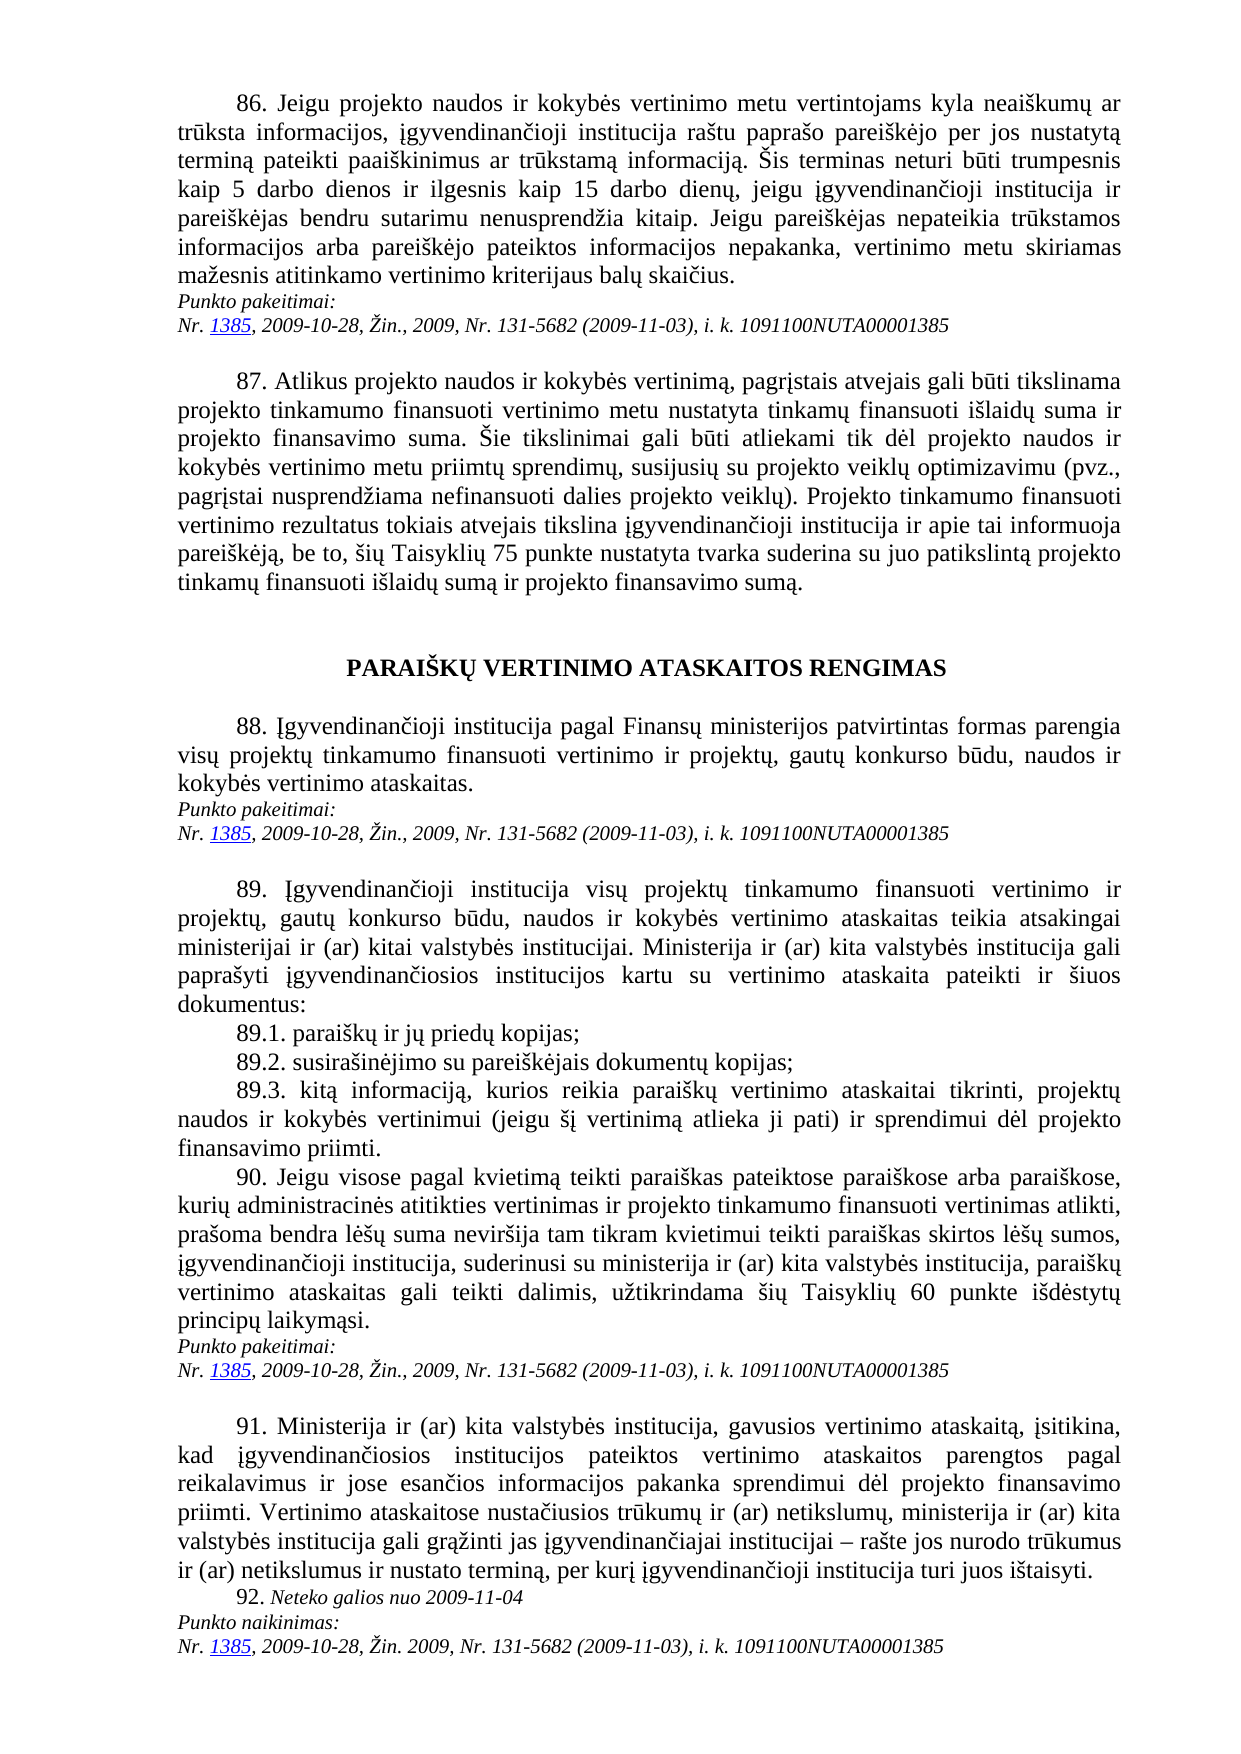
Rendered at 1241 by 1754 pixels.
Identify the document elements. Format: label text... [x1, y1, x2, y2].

text 88. Įgyvendinančioji institucija pagal Finansų ministerijos patvirtintas formas parengia visų projektų tinkamumo finansuoti vertinimo ir projektų, gautų konkurso būdu, naudos ir kokybės vertinimo ataskaitas. [177, 711, 1122, 797]
text Nr. 1385, 2009-10-28, Žin. 2009, Nr. 131-5682 (2009-11-03), i. k. 1091100NUTA00001385 [177, 1634, 1122, 1658]
text 89.3. kitą informaciją, kurios reikia paraiškų vertinimo ataskaitai tikrinti, projektų naudos ir kokybės vertinimui (jeigu šį vertinimą atlieka ji pati) ir sprendimui dėl projekto finansavimo priimti. [177, 1075, 1122, 1162]
text Nr. 1385, 2009-10-28, Žin., 2009, Nr. 131-5682 (2009-11-03), i. k. 1091100NUTA00001385 [177, 821, 1122, 845]
text PARAIŠKŲ VERTINIMO ATASKAITOS RENGIMAS [177, 653, 1122, 682]
text 90. Jeigu visose pagal kvietimą teikti paraiškas pateiktose paraiškose arba paraiškose, kurių administracinės atitikties vertinimas ir projekto tinkamumo finansuoti vertinimas atlikti, prašoma bendra lėšų suma neviršija tam tikram kvietimui teikti paraiškas skirtos lėšų sumos, įgyvendinančioji institucija, suderinusi su ministerija ir (ar) kita valstybės institucija, paraiškų vertinimo ataskaitas gali teikti dalimis, užtikrindama šių Taisyklių 60 punkte išdėstytų principų laikymąsi. [177, 1162, 1122, 1334]
text 86. Jeigu projekto naudos ir kokybės vertinimo metu vertintojams kyla neaiškumų ar trūksta informacijos, įgyvendinančioji institucija raštu paprašo pareiškėjo per jos nustatytą terminą pateikti paaiškinimus ar trūkstamą informaciją. Šis terminas neturi būti trumpesnis kaip 5 darbo dienos ir ilgesnis kaip 15 darbo dienų, jeigu įgyvendinančioji institucija ir pareiškėjas bendru sutarimu nenusprendžia kitaip. Jeigu pareiškėjas nepateikia trūkstamos informacijos arba pareiškėjo pateiktos informacijos nepakanka, vertinimo metu skiriamas mažesnis atitinkamo vertinimo kriterijaus balų skaičius. [177, 88, 1122, 289]
text 92. Neteko galios nuo 2009-11-04 [177, 1583, 1122, 1610]
text Punkto pakeitimai: [177, 1334, 1122, 1358]
text 89.2. susirašinėjimo su pareiškėjais dokumentų kopijas; [177, 1047, 1122, 1075]
text Punkto pakeitimai: [177, 289, 1122, 313]
text Nr. 1385, 2009-10-28, Žin., 2009, Nr. 131-5682 (2009-11-03), i. k. 1091100NUTA00001385 [177, 1358, 1122, 1382]
text Nr. 1385, 2009-10-28, Žin., 2009, Nr. 131-5682 (2009-11-03), i. k. 1091100NUTA00001385 [177, 313, 1122, 337]
text Punkto naikinimas: [177, 1610, 1122, 1634]
text 87. Atlikus projekto naudos ir kokybės vertinimą, pagrįstais atvejais gali būti tikslinama projekto tinkamumo finansuoti vertinimo metu nustatyta tinkamų finansuoti išlaidų suma ir projekto finansavimo suma. Šie tikslinimai gali būti atliekami tik dėl projekto naudos ir kokybės vertinimo metu priimtų sprendimų, susijusių su projekto veiklų optimizavimu (pvz., pagrįstai nusprendžiama nefinansuoti dalies projekto veiklų). Projekto tinkamumo finansuoti vertinimo rezultatus tokiais atvejais tikslina įgyvendinančioji institucija ir apie tai informuoja pareiškėją, be to, šių Taisyklių 75 punkte nustatyta tvarka suderina su juo patikslintą projekto tinkamų finansuoti išlaidų sumą ir projekto finansavimo sumą. [177, 366, 1122, 596]
text 91. Ministerija ir (ar) kita valstybės institucija, gavusios vertinimo ataskaitą, įsitikina, kad įgyvendinančiosios institucijos pateiktos vertinimo ataskaitos parengtos pagal reikalavimus ir jose esančios informacijos pakanka sprendimui dėl projekto finansavimo priimti. Vertinimo ataskaitose nustačiusios trūkumų ir (ar) netikslumų, ministerija ir (ar) kita valstybės institucija gali grąžinti jas įgyvendinančiajai institucijai – rašte jos nurodo trūkumus ir (ar) netikslumus ir nustato terminą, per kurį įgyvendinančioji institucija turi juos ištaisyti. [177, 1411, 1122, 1583]
text Punkto pakeitimai: [177, 797, 1122, 821]
text 89.1. paraiškų ir jų priedų kopijas; [177, 1018, 1122, 1047]
text 89. Įgyvendinančioji institucija visų projektų tinkamumo finansuoti vertinimo ir projektų, gautų konkurso būdu, naudos ir kokybės vertinimo ataskaitas teikia atsakingai ministerijai ir (ar) kitai valstybės institucijai. Ministerija ir (ar) kita valstybės institucija gali paprašyti įgyvendinančiosios institucijos kartu su vertinimo ataskaita pateikti ir šiuos dokumentus: [177, 874, 1122, 1018]
